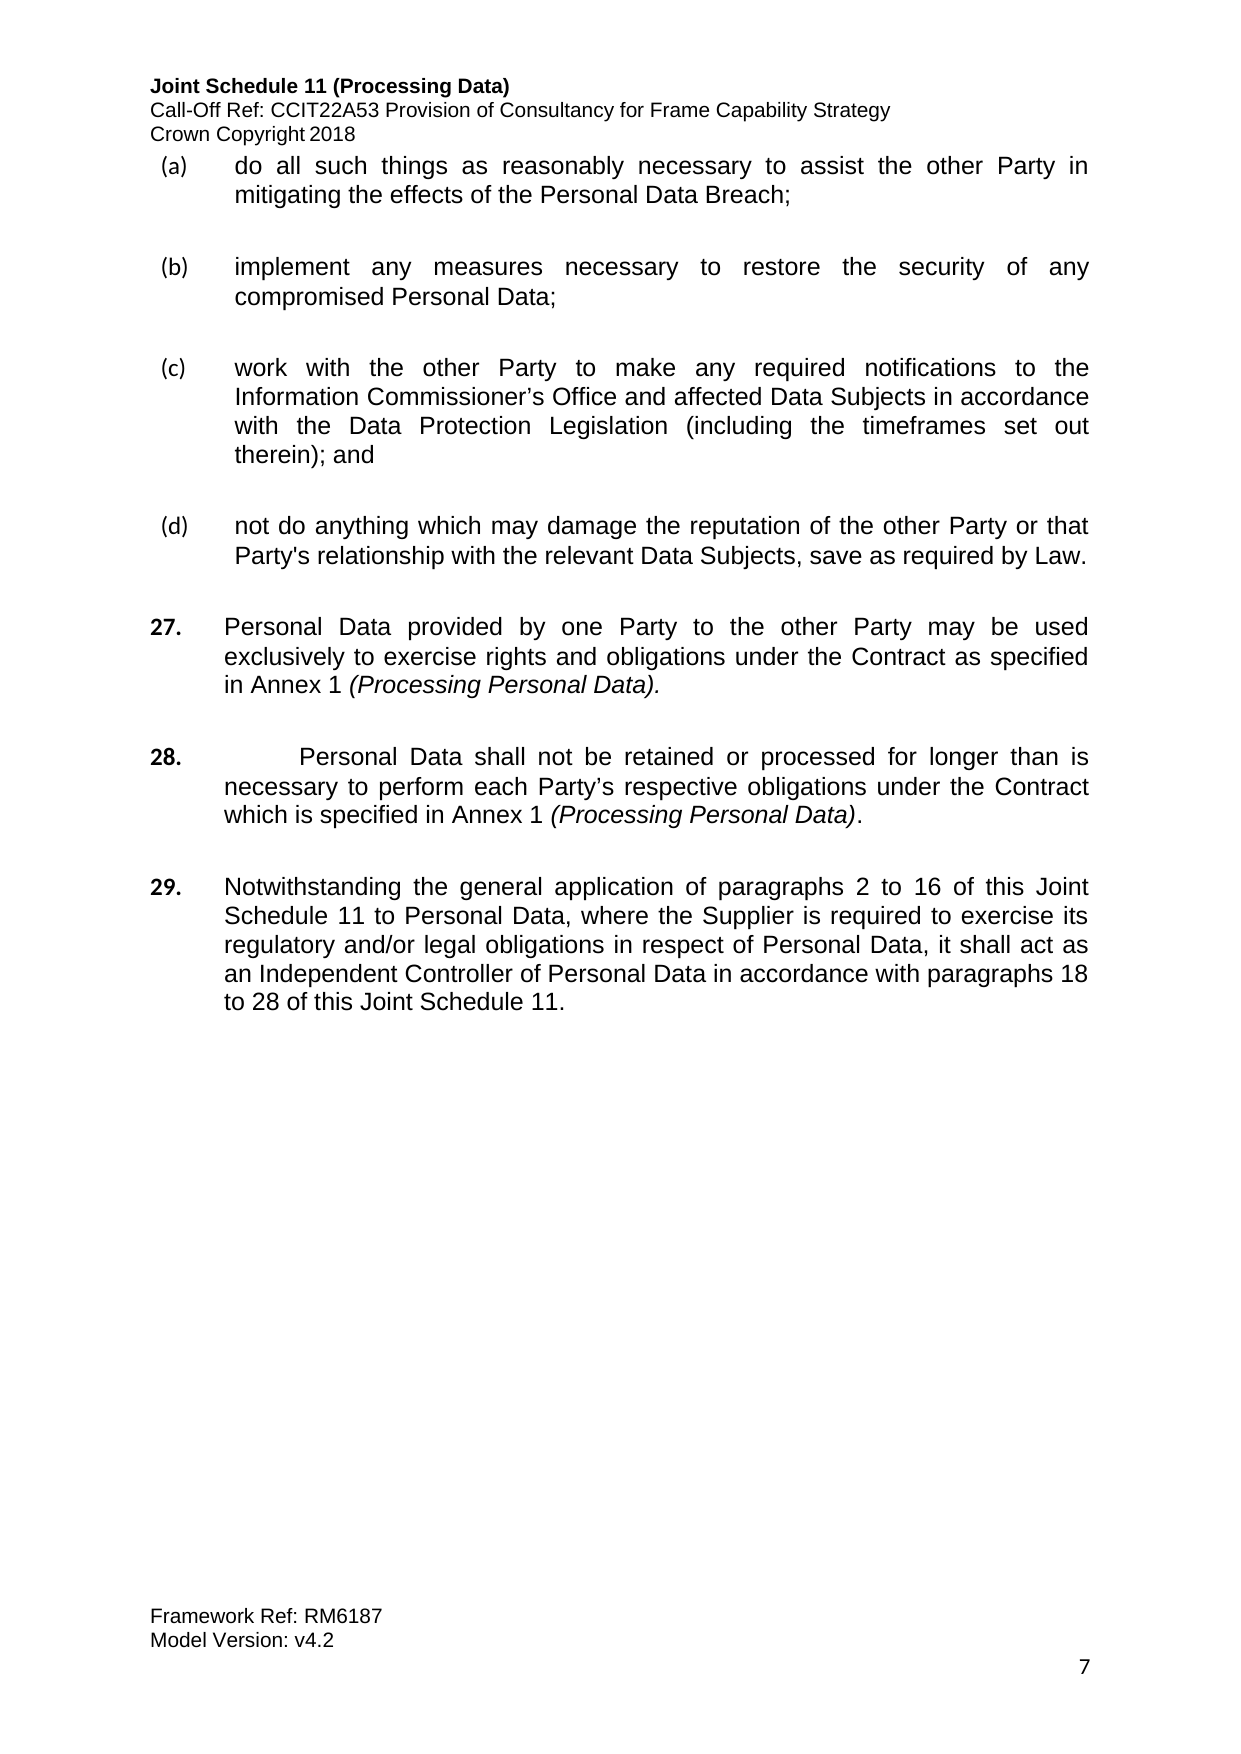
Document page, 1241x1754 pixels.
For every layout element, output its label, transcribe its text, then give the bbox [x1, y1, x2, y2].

list Personal Data provided by one Party to the other Party may be used exclusively to exercise rights and obligations under the Contract as specified in Annex 1 (Processing Personal Data). [150, 611, 1090, 699]
list implement any measures necessary to restore the security of any compromised Personal Data; [160, 251, 1090, 310]
list work with the other Party to make any required notifications to the Information Commissioner’s Office and affected Data Subjects in accordance with the Data Protection Legislation (including the timeframes set out therein); and [160, 352, 1090, 469]
list Personal Data shall not be retained or processed for longer than is necessary to perform each Party’s respective obligations under the Contract which is specified in Annex 1 (Processing Personal Data). [150, 741, 1090, 829]
list Notwithstanding the general application of paragraphs 2 to 16 of this Joint Schedule 11 to Personal Data, where the Supplier is required to exercise its regulatory and/or legal obligations in respect of Personal Data, it shall act as an Independent Controller of Personal Data in accordance with paragraphs 18 to 28 of this Joint Schedule 11. [150, 871, 1090, 1016]
list not do anything which may damage the reputation of the other Party or that Party's relationship with the relevant Data Subjects, save as required by Law. [160, 510, 1090, 569]
list do all such things as reasonably necessary to assist the other Party in mitigating the effects of the Personal Data Breach; [160, 150, 1090, 209]
